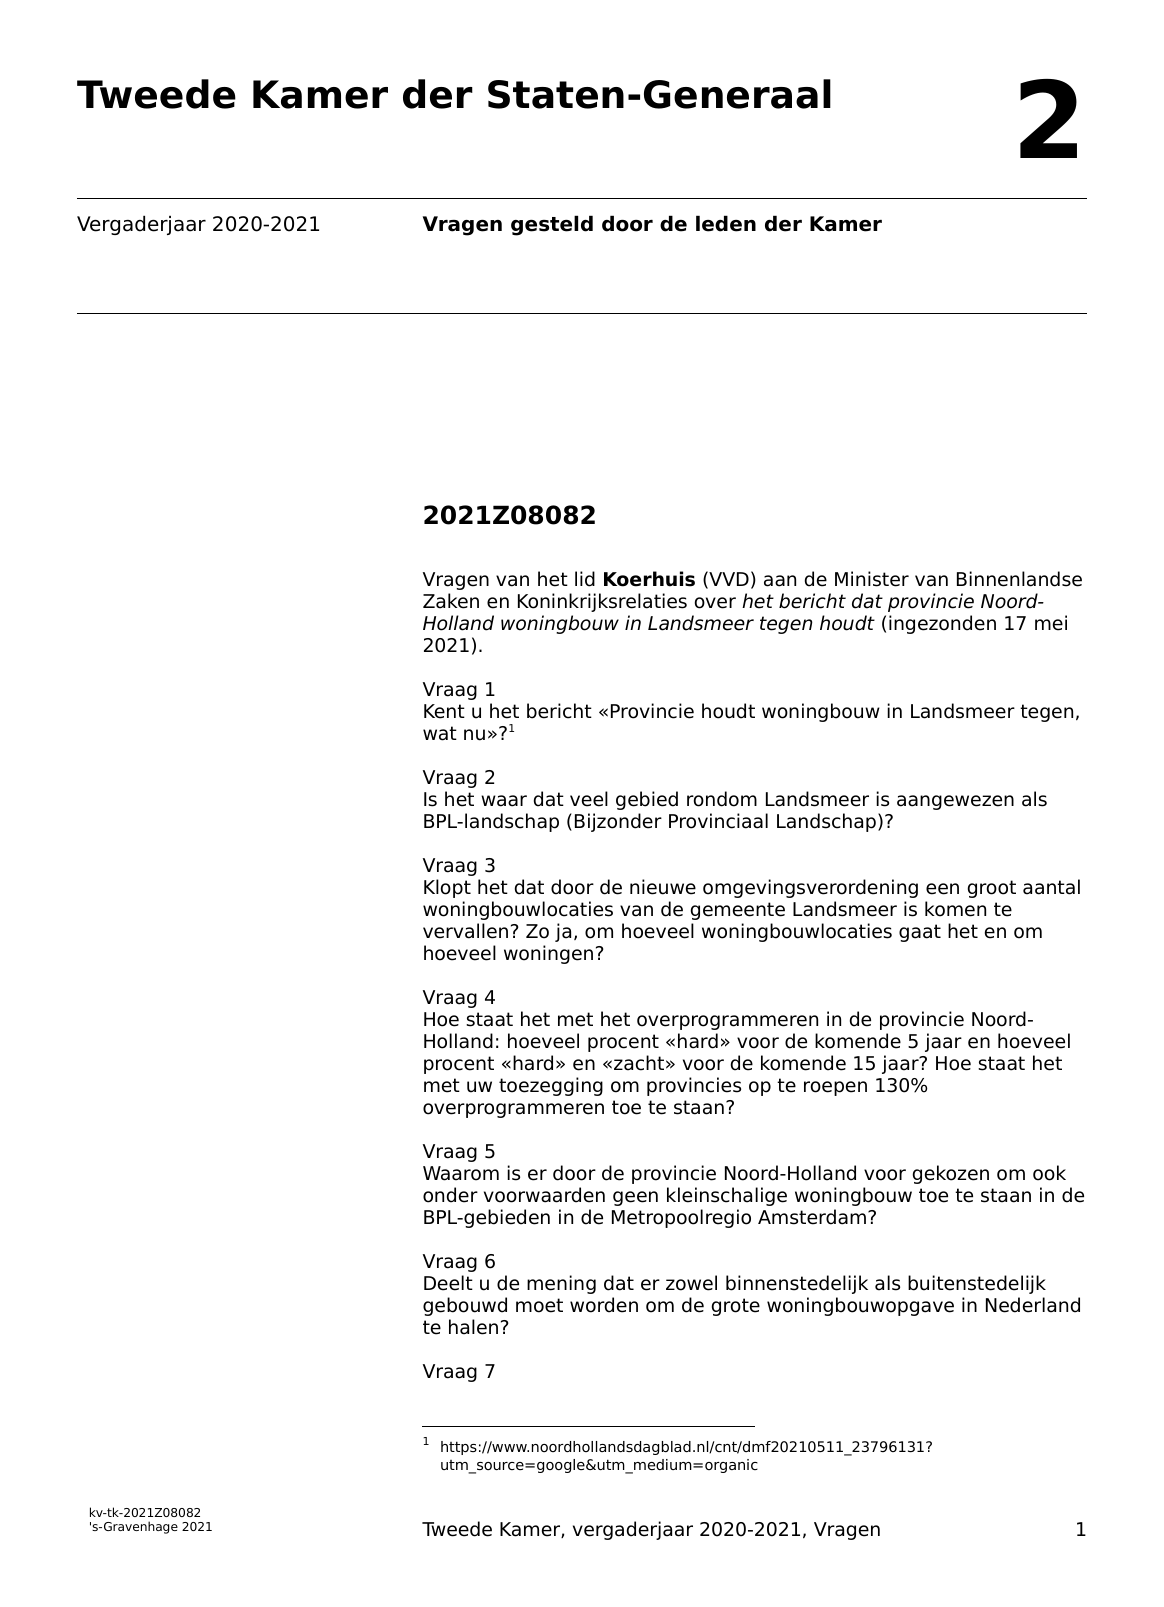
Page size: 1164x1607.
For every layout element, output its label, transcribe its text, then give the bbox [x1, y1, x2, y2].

text Vraag 4 [422, 987, 1087, 1009]
text 's-Gravenhage 2021 [88, 1520, 323, 1534]
text Kent u het bericht «Provincie houdt woningbouw in Landsmeer tegen, wat nu»? [422, 701, 1087, 745]
text Is het waar dat veel gebied rondom Landsmeer is aangewezen als BPL-landschap (Bijzonder Provinciaal Landschap)? [422, 789, 1087, 833]
text Waarom is er door de provincie Noord-Holland voor gekozen om ook onder voorwaarden geen kleinschalige woningbouw toe te staan in de BPL-gebieden in de Metropoolregio Amsterdam? [422, 1163, 1087, 1229]
text Hoe staat het met het overprogrammeren in de provincie Noord-Holland: hoeveel procent «hard» voor de komende 5 jaar en hoeveel procent «hard» en «zacht» voor de komende 15 jaar? Hoe staat het met uw toezegging om provincies op te roepen 130% overprogrammeren toe te staan? [422, 1009, 1087, 1119]
text 2021Z08082 [422, 501, 1087, 531]
text Vraag 7 [422, 1361, 1087, 1383]
text Vraag 2 [422, 767, 1087, 789]
text Vraag 6 [422, 1251, 1087, 1273]
table_header 2 [886, 59, 1087, 198]
text Vragen van het lid Koerhuis (VVD) aan de Minister van Binnenlandse Zaken en Koninkrijksrelaties over het bericht dat provincie Noord-Holland woningbouw in Landsmeer tegen houdt (ingezonden 17 mei 2021). [422, 569, 1087, 657]
text https://www.noordhollandsdagblad.nl/cnt/dmf20210511_23796131?utm_source=google&utm_medium=organic [422, 1435, 1087, 1474]
text Vraag 3 [422, 855, 1087, 877]
table_cell Vergaderjaar 2020-2021 [77, 199, 422, 313]
text Vraag 5 [422, 1141, 1087, 1163]
text kv-tk-2021Z08082 [88, 1506, 323, 1520]
text Klopt het dat door de nieuwe omgevingsverordening een groot aantal woningbouwlocaties van de gemeente Landsmeer is komen te vervallen? Zo ja, om hoeveel woningbouwlocaties gaat het en om hoeveel woningen? [422, 877, 1087, 965]
table_cell Vragen gesteld door de leden der Kamer [422, 199, 1087, 313]
text Vraag 1 [422, 679, 1087, 701]
table_header Tweede Kamer der Staten-Generaal [77, 59, 886, 198]
text Deelt u de mening dat er zowel binnenstedelijk als buitenstedelijk gebouwd moet worden om de grote woningbouwopgave in Nederland te halen? [422, 1273, 1087, 1339]
